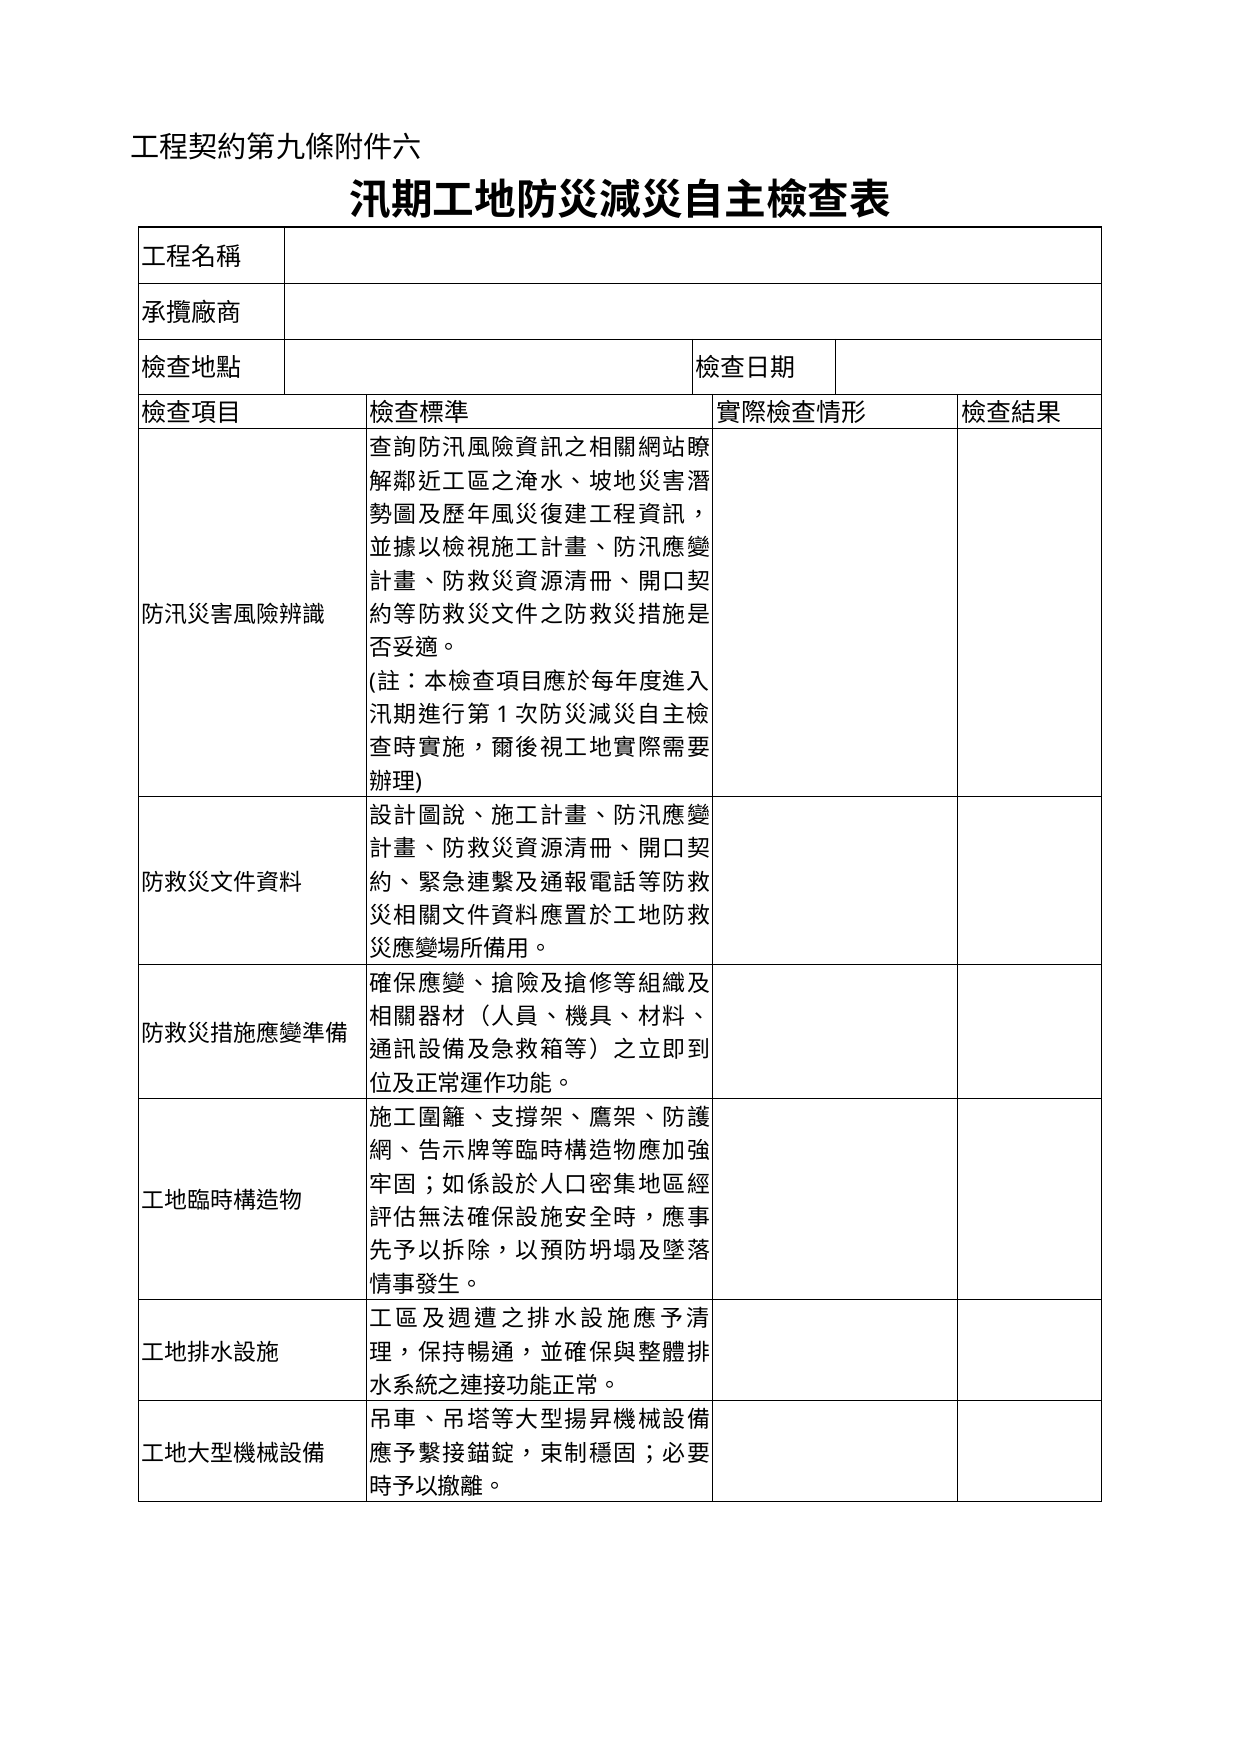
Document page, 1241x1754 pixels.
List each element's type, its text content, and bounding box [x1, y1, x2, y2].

table_cell [285, 340, 692, 394]
table_cell 檢查標準 [367, 395, 712, 428]
table_cell 防救災措施應變準備 [139, 965, 366, 1098]
table_cell 檢查項目 [139, 395, 366, 428]
table_cell 防救災文件資料 [139, 797, 366, 963]
table_cell 設計圖說、施工計畫、防汛應變計畫、防救災資源清冊、開口契約、緊急連繫及通報電話等防救災相關文件資料應置於工地防救災應變場所備用。 [367, 797, 712, 963]
table_cell [713, 797, 957, 963]
table_cell 實際檢查情形 [713, 395, 957, 428]
table_cell 工區及週遭之排水設施應予清理，保持暢通，並確保與整體排水系統之連接功能正常。 [367, 1300, 712, 1400]
table_cell 工地排水設施 [139, 1300, 366, 1400]
table_cell 工地臨時構造物 [139, 1099, 366, 1299]
table_cell [958, 1099, 1101, 1299]
table_cell 吊車、吊塔等大型揚昇機械設備應予繫接錨錠，束制穩固；必要時予以撤離。 [367, 1401, 712, 1501]
table_cell [958, 965, 1101, 1098]
text 汛期工地防災減災自主檢查表 [130, 166, 1110, 226]
table_cell [958, 797, 1101, 963]
table_cell 檢查結果 [958, 395, 1101, 428]
table_cell [713, 965, 957, 1098]
table_cell 檢查日期 [693, 340, 835, 394]
table_cell 查詢防汛風險資訊之相關網站瞭解鄰近工區之淹水、坡地災害潛勢圖及歷年風災復建工程資訊，並據以檢視施工計畫、防汛應變計畫、防救災資源清冊、開口契約等防救災文件之防救災措施是否妥適。 (註：本檢查項目應於每年度進入汛期進行第1次防災減災自主檢查時實施，爾後視工地實際需要辦理) [367, 429, 712, 796]
table_cell 檢查地點 [139, 340, 284, 394]
table_cell [836, 340, 1101, 394]
table_header 工程名稱 [139, 228, 284, 283]
table_cell 防汛災害風險辨識 [139, 429, 366, 796]
table_cell 施工圍籬、支撐架、鷹架、防護網、告示牌等臨時構造物應加強牢固；如係設於人口密集地區經評估無法確保設施安全時，應事先予以拆除，以預防坍塌及墜落情事發生。 [367, 1099, 712, 1299]
table_cell [958, 1401, 1101, 1501]
table_cell [713, 429, 957, 796]
table_cell 工地大型機械設備 [139, 1401, 366, 1501]
table_cell [713, 1401, 957, 1501]
table_cell [713, 1099, 957, 1299]
table_cell [958, 1300, 1101, 1400]
subtitle 工程契約第九條附件六 [130, 124, 1110, 166]
table_cell [958, 429, 1101, 796]
table_header [285, 228, 1101, 283]
table_cell [713, 1300, 957, 1400]
table_cell 確保應變、搶險及搶修等組織及相關器材（人員、機具、材料、通訊設備及急救箱等）之立即到位及正常運作功能。 [367, 965, 712, 1098]
table_cell 承攬廠商 [139, 284, 284, 339]
table_cell [285, 284, 1101, 339]
